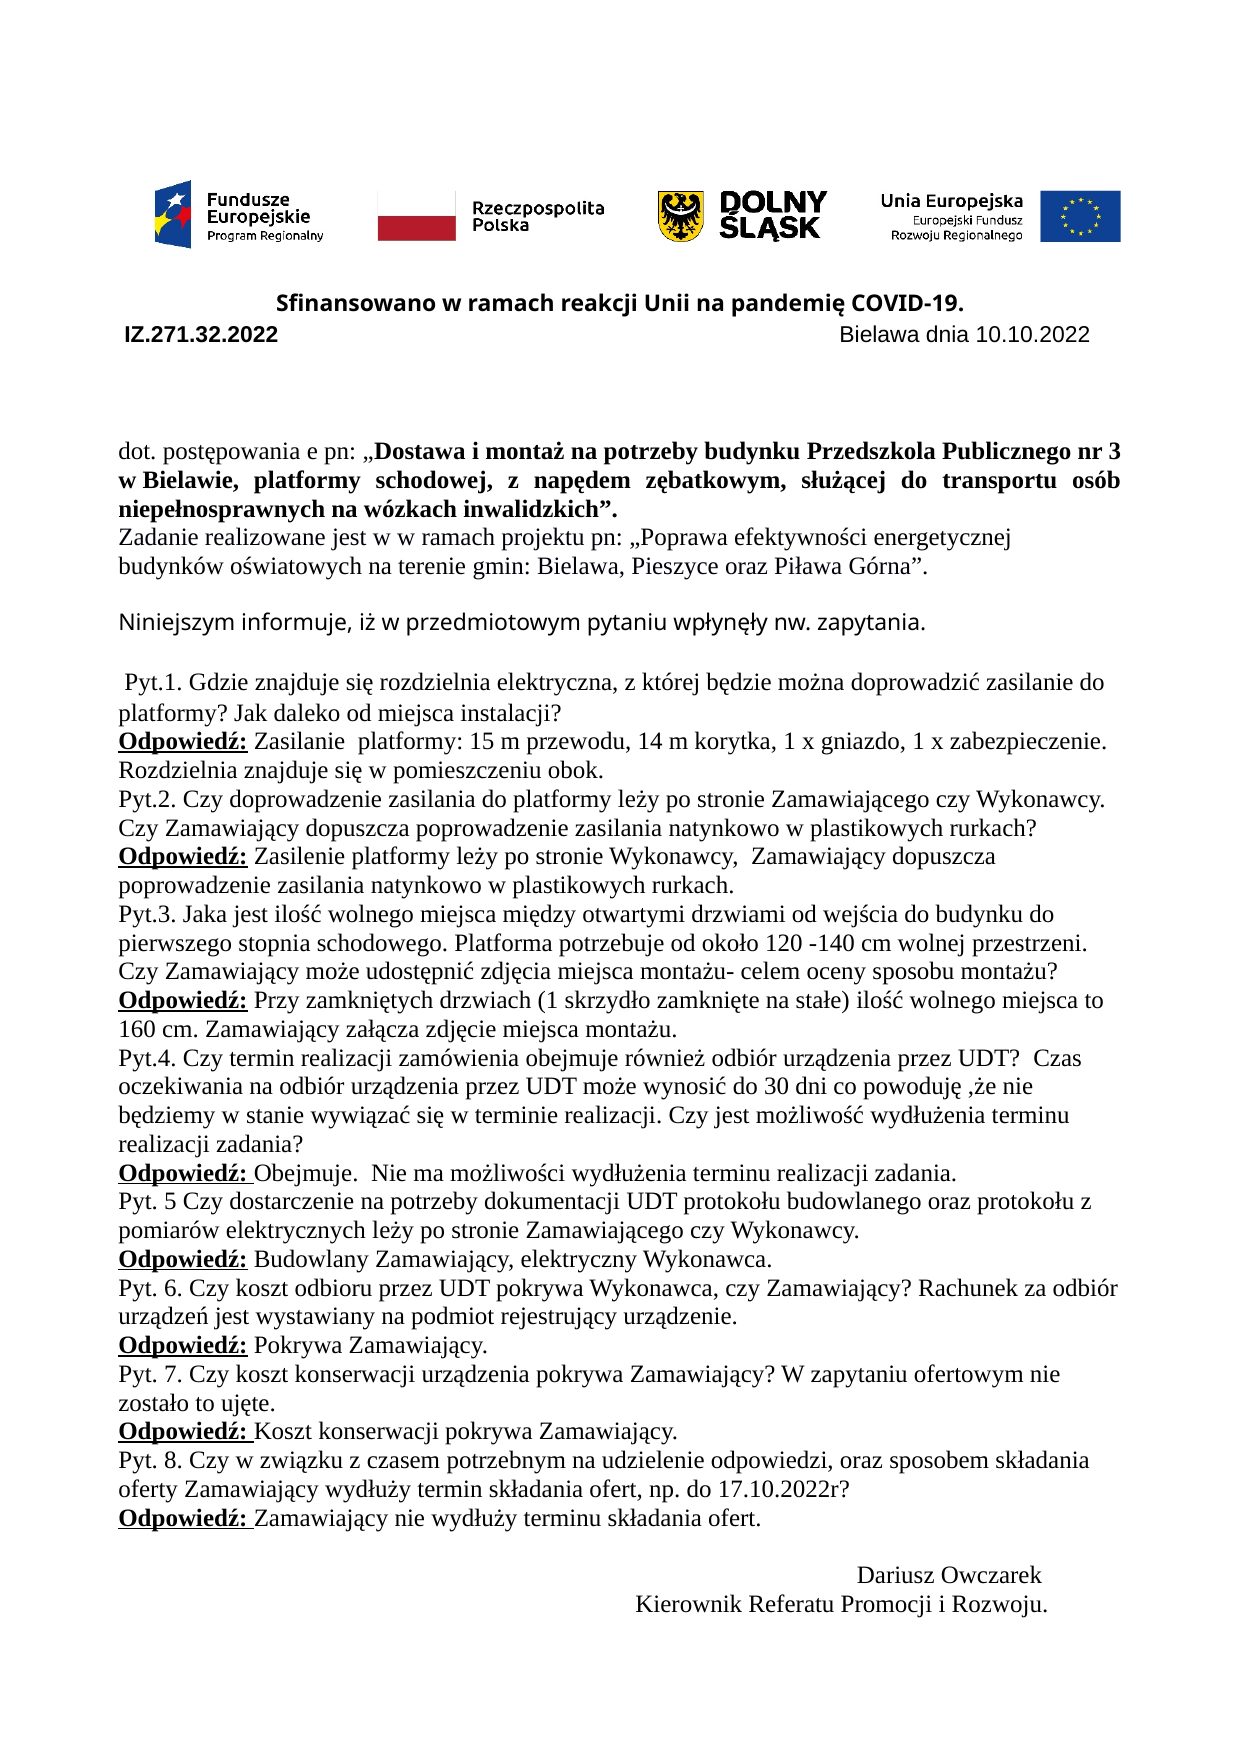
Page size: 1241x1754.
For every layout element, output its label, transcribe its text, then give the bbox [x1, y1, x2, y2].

text dot. postępowania e pn: „Dostawa i montaż na potrzeby budynku Przedszkola Publicznego nr 3 w Bielawie, platformy schodowej, z napędem zębatkowym, służącej do transportu osób niepełnosprawnych na wózkach inwalidzkich”. [118, 436, 1122, 522]
text Odpowiedź: Zasilanie platformy: 15 m przewodu, 14 m korytka, 1 x gniazdo, 1 x zabezpieczenie. Rozdzielnia znajduje się w pomieszczeniu obok. Pyt.2. Czy doprowadzenie zasilania do platformy leży po stronie Zamawiającego czy Wykonawcy. Czy Zamawiający dopuszcza poprowadzenie zasilania natynkowo w plastikowych rurkach? [118, 726, 1122, 841]
text Odpowiedź: Przy zamkniętych drzwiach (1 skrzydło zamknięte na stałe) ilość wolnego miejsca to 160 cm. Zamawiający załącza zdjęcie miejsca montażu. Pyt.4. Czy termin realizacji zamówienia obejmuje również odbiór urządzenia przez UDT? Czas oczekiwania na odbiór urządzenia przez UDT może wynosić do 30 dni co powoduję ,że nie będziemy w stanie wywiązać się w terminie realizacji. Czy jest możliwość wydłużenia terminu realizacji zadania? [118, 985, 1122, 1158]
text Zadanie realizowane jest w w ramach projektu pn: „Poprawa efektywności energetycznej budynków oświatowych na terenie gmin: Bielawa, Pieszyce oraz Piława Górna”. [118, 522, 1122, 580]
text Dariusz Owczarek [118, 1560, 1122, 1589]
text Kierownik Referatu Promocji i Rozwoju. [118, 1589, 1122, 1618]
text Pyt.1. Gdzie znajduje się rozdzielnia elektryczna, z której będzie można doprowadzić zasilanie do platformy? Jak daleko od miejsca instalacji? [118, 666, 1122, 726]
text Odpowiedź: Zamawiający nie wydłuży terminu składania ofert. [118, 1503, 1122, 1531]
text Odpowiedź: Pokrywa Zamawiający. Pyt. 7. Czy koszt konserwacji urządzenia pokrywa Zamawiający? W zapytaniu ofertowym nie zostało to ujęte. [118, 1330, 1122, 1416]
text Odpowiedź: Zasilenie platformy leży po stronie Wykonawcy, Zamawiający dopuszcza poprowadzenie zasilania natynkowo w plastikowych rurkach. Pyt.3. Jaka jest ilość wolnego miejsca między otwartymi drzwiami od wejścia do budynku do pierwszego stopnia schodowego. Platforma potrzebuje od około 120 -140 cm wolnej przestrzeni. [118, 841, 1122, 956]
picture [119, 146, 1121, 282]
text Odpowiedź: Koszt konserwacji pokrywa Zamawiający. Pyt. 8. Czy w związku z czasem potrzebnym na udzielenie odpowiedzi, oraz sposobem składania oferty Zamawiający wydłuży termin składania ofert, np. do 17.10.2022r? [118, 1416, 1122, 1503]
text Niniejszym informuje, iż w przedmiotowym pytaniu wpłynęły nw. zapytania. [118, 606, 1122, 638]
text Czy Zamawiający może udostępnić zdjęcia miejsca montażu- celem oceny sposobu montażu? [118, 956, 1122, 985]
text Odpowiedź: Budowlany Zamawiający, elektryczny Wykonawca. Pyt. 6. Czy koszt odbioru przez UDT pokrywa Wykonawca, czy Zamawiający? Rachunek za odbiór urządzeń jest wystawiany na podmiot rejestrujący urządzenie. [118, 1244, 1122, 1330]
text Odpowiedź: Obejmuje. Nie ma możliwości wydłużenia terminu realizacji zadania. Pyt. 5 Czy dostarczenie na potrzeby dokumentacji UDT protokołu budowlanego oraz protokołu z pomiarów elektrycznych leży po stronie Zamawiającego czy Wykonawcy. [118, 1158, 1122, 1244]
